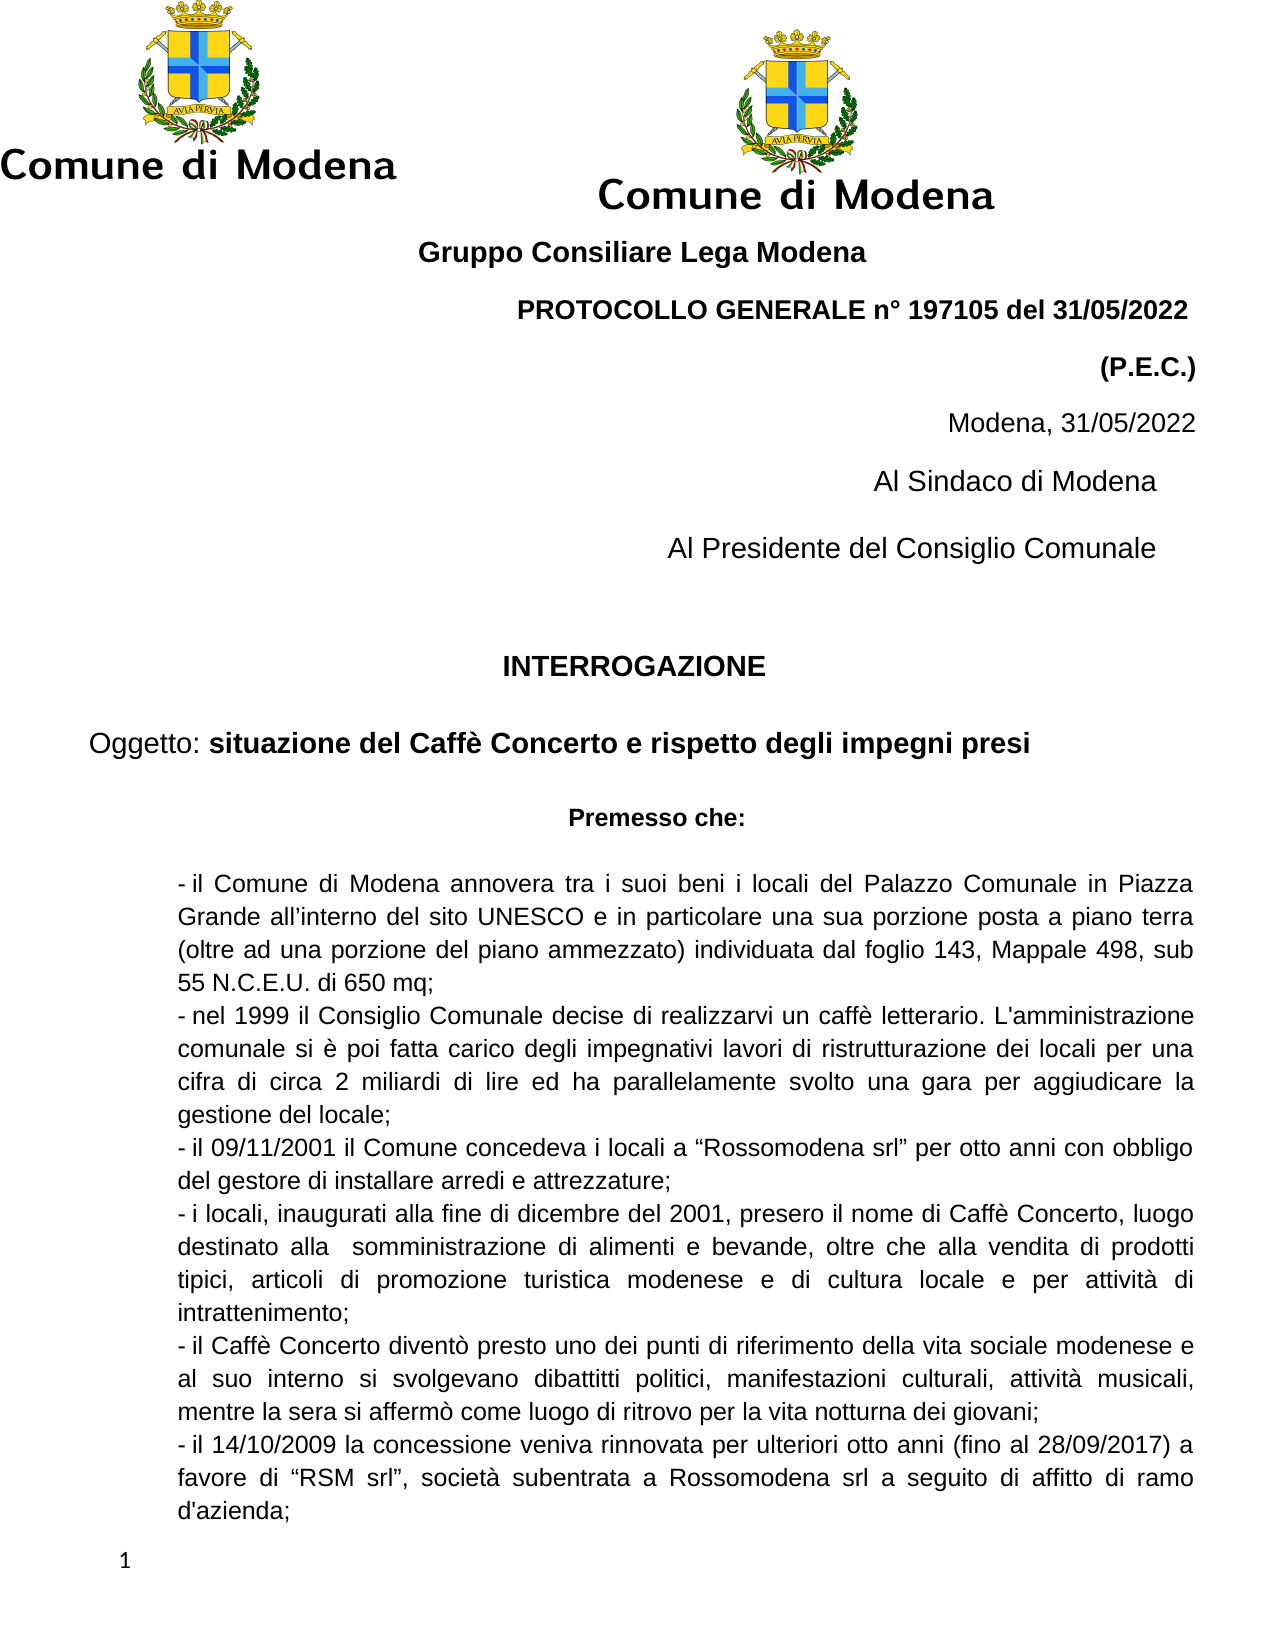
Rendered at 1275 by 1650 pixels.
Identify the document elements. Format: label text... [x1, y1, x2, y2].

text PROTOCOLLO GENERALE n° 197105 del 31/05/2022 [88, 294, 1196, 325]
picture [598, 29, 995, 210]
text Al Presidente del Consiglio Comunale [118, 531, 1157, 565]
list il 09/11/2001 il Comune concedeva i locali a “Rossomodena srl” per otto anni con obbligo del gestore di installare arredi e attrezzature; [177, 1133, 1196, 1195]
picture [0, 0, 397, 180]
text INTERROGAZIONE [88, 649, 1196, 682]
list il Caffè Concerto diventò presto uno dei punti di riferimento della vita sociale modenese e al suo interno si svolgevano dibattitti politici, manifestazioni culturali, attività musicali, mentre la sera si affermò come luogo di ritrovo per la vita notturna dei giovani; [177, 1331, 1196, 1426]
text Gruppo Consiliare Lega Modena [88, 234, 1196, 268]
list i locali, inaugurati alla fine di dicembre del 2001, presero il nome di Caffè Concerto, luogo destinato alla somministrazione di alimenti e bevande, oltre che alla vendita di prodotti tipici, articoli di promozione turistica modenese e di cultura locale e per attività di intrattenimento; [177, 1199, 1196, 1327]
list il 14/10/2009 la concessione veniva rinnovata per ulteriori otto anni (fino al 28/09/2017) a favore di “RSM srl”, società subentrata a Rossomodena srl a seguito di affitto di ramo d'azienda; [177, 1430, 1196, 1525]
list il Comune di Modena annovera tra i suoi beni i locali del Palazzo Comunale in Piazza Grande all’interno del sito UNESCO e in particolare una sua porzione posta a piano terra (oltre ad una porzione del piano ammezzato) individuata dal foglio 143, Mappale 498, sub 55 N.C.E.U. di 650 mq; [177, 869, 1196, 997]
text Premesso che: [118, 803, 1196, 832]
text (P.E.C.) [88, 351, 1196, 382]
text Al Sindaco di Modena [118, 464, 1157, 498]
text Oggetto: situazione del Caffè Concerto e rispetto degli impegni presi [88, 726, 1196, 759]
list nel 1999 il Consiglio Comunale decise di realizzarvi un caffè letterario. L'amministrazione comunale si è poi fatta carico degli impegnativi lavori di ristrutturazione dei locali per una cifra di circa 2 miliardi di lire ed ha parallelamente svolto una gara per aggiudicare la gestione del locale; [177, 1001, 1196, 1129]
text Modena, 31/05/2022 [88, 407, 1196, 439]
